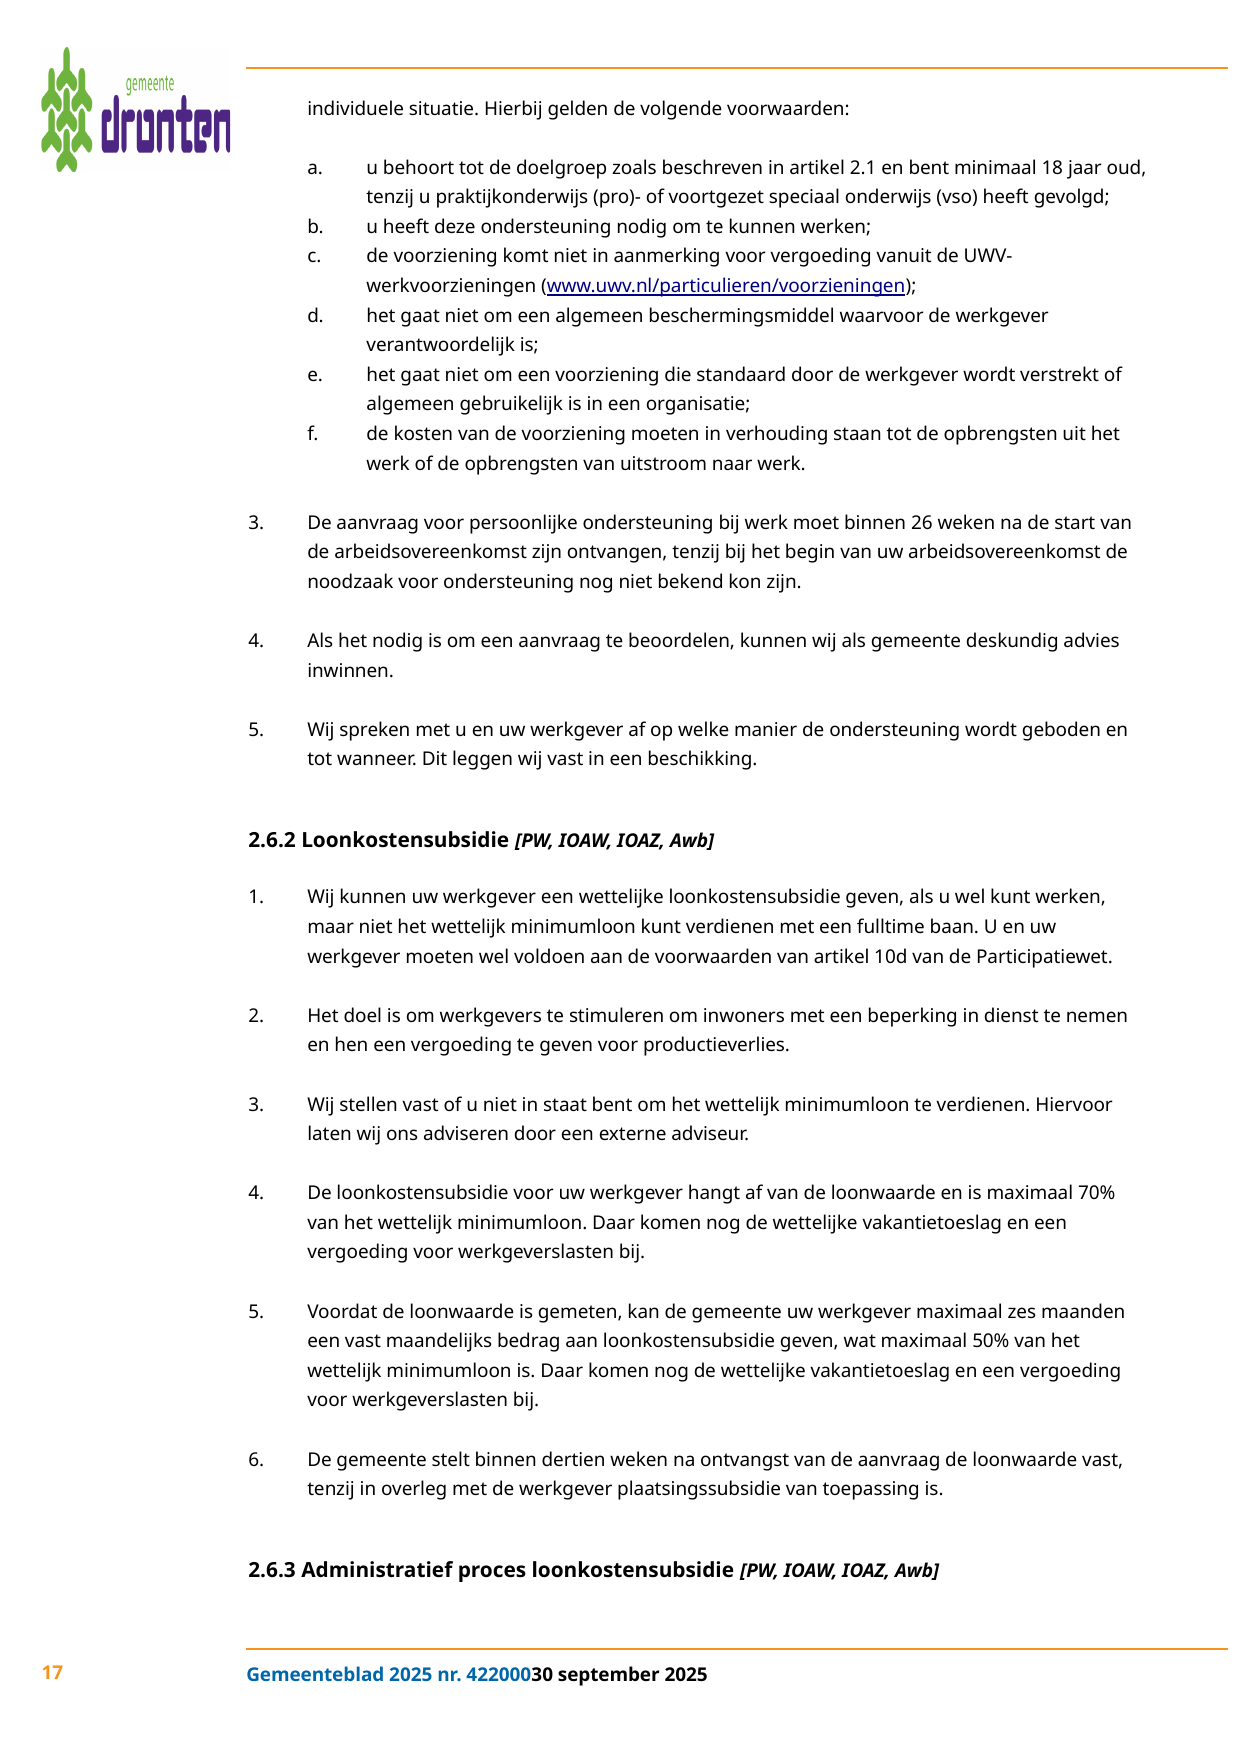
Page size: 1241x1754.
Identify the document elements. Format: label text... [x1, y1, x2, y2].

list De aanvraag voor persoonlijke ondersteuning bij werk moet binnen 26 weken na de start van de arbeidsovereenkomst zijn ontvangen, tenzij bij het begin van uw arbeidsovereenkomst de noodzaak voor ondersteuning nog niet bekend kon zijn. [248, 509, 1152, 594]
list Wij kunnen uw werkgever een wettelijke loonkostensubsidie geven, als u wel kunt werken, maar niet het wettelijk minimumloon kunt verdienen met een fulltime baan. U en uw werkgever moeten wel voldoen aan de voorwaarden van artikel 10d van de Participatiewet. [248, 884, 1152, 968]
list de kosten van de voorziening moeten in verhouding staan tot de opbrengsten uit het werk of de opbrengsten van uitstroom naar werk. [307, 420, 1152, 476]
list u heeft deze ondersteuning nodig om te kunnen werken; [307, 213, 1152, 239]
list Het doel is om werkgevers te stimuleren om inwoners met een beperking in dienst te nemen en hen een vergoeding te geven voor productieverlies. [248, 1002, 1152, 1057]
list individuele situatie. Hierbij gelden de volgende voorwaarden: [248, 95, 1152, 121]
list u behoort tot de doelgroep zoals beschreven in artikel 2.1 en bent minimaal 18 jaar oud, tenzij u praktijkonderwijs (pro)- of voortgezet speciaal onderwijs (vso) heeft gevolgd; [307, 154, 1152, 209]
list het gaat niet om een algemeen beschermingsmiddel waarvoor de werkgever verantwoordelijk is; [307, 302, 1152, 357]
list De gemeente stelt binnen dertien weken na ontvangst van de aanvraag de loonwaarde vast, tenzij in overleg met de werkgever plaatsingssubsidie van toepassing is. [248, 1446, 1152, 1501]
text 2.6.2 Loonkostensubsidie [PW, IOAW, IOAZ, Awb] [248, 826, 1152, 854]
list De loonkostensubsidie voor uw werkgever hangt af van de loonwaarde en is maximaal 70% van het wettelijk minimumloon. Daar komen nog de wettelijke vakantietoeslag en een vergoeding voor werkgeverslasten bij. [248, 1179, 1152, 1264]
list Als het nodig is om een aanvraag te beoordelen, kunnen wij als gemeente deskundig advies inwinnen. [248, 627, 1152, 683]
list het gaat niet om een voorziening die standaard door de werkgever wordt verstrekt of algemeen gebruikelijk is in een organisatie; [307, 361, 1152, 416]
list Voordat de loonwaarde is gemeten, kan de gemeente uw werkgever maximaal zes maanden een vast maandelijks bedrag aan loonkostensubsidie geven, wat maximaal 50% van het wettelijk minimumloon is. Daar komen nog de wettelijke vakantietoeslag en een vergoeding voor werkgeverslasten bij. [248, 1298, 1152, 1412]
list de voorziening komt niet in aanmerking voor vergoeding vanuit de UWV-werkvoorzieningen (www.uwv.nl/particulieren/voorzieningen); [307, 243, 1152, 298]
text 2.6.3 Administratief proces loonkostensubsidie [PW, IOAW, IOAZ, Awb] [248, 1555, 1152, 1584]
list Wij stellen vast of u niet in staat bent om het wettelijk minimumloon te verdienen. Hiervoor laten wij ons adviseren door een externe adviseur. [248, 1091, 1152, 1146]
picture [41, 47, 231, 172]
list Wij spreken met u en uw werkgever af op welke manier de ondersteuning wordt geboden en tot wanneer. Dit leggen wij vast in een beschikking. [248, 716, 1152, 771]
